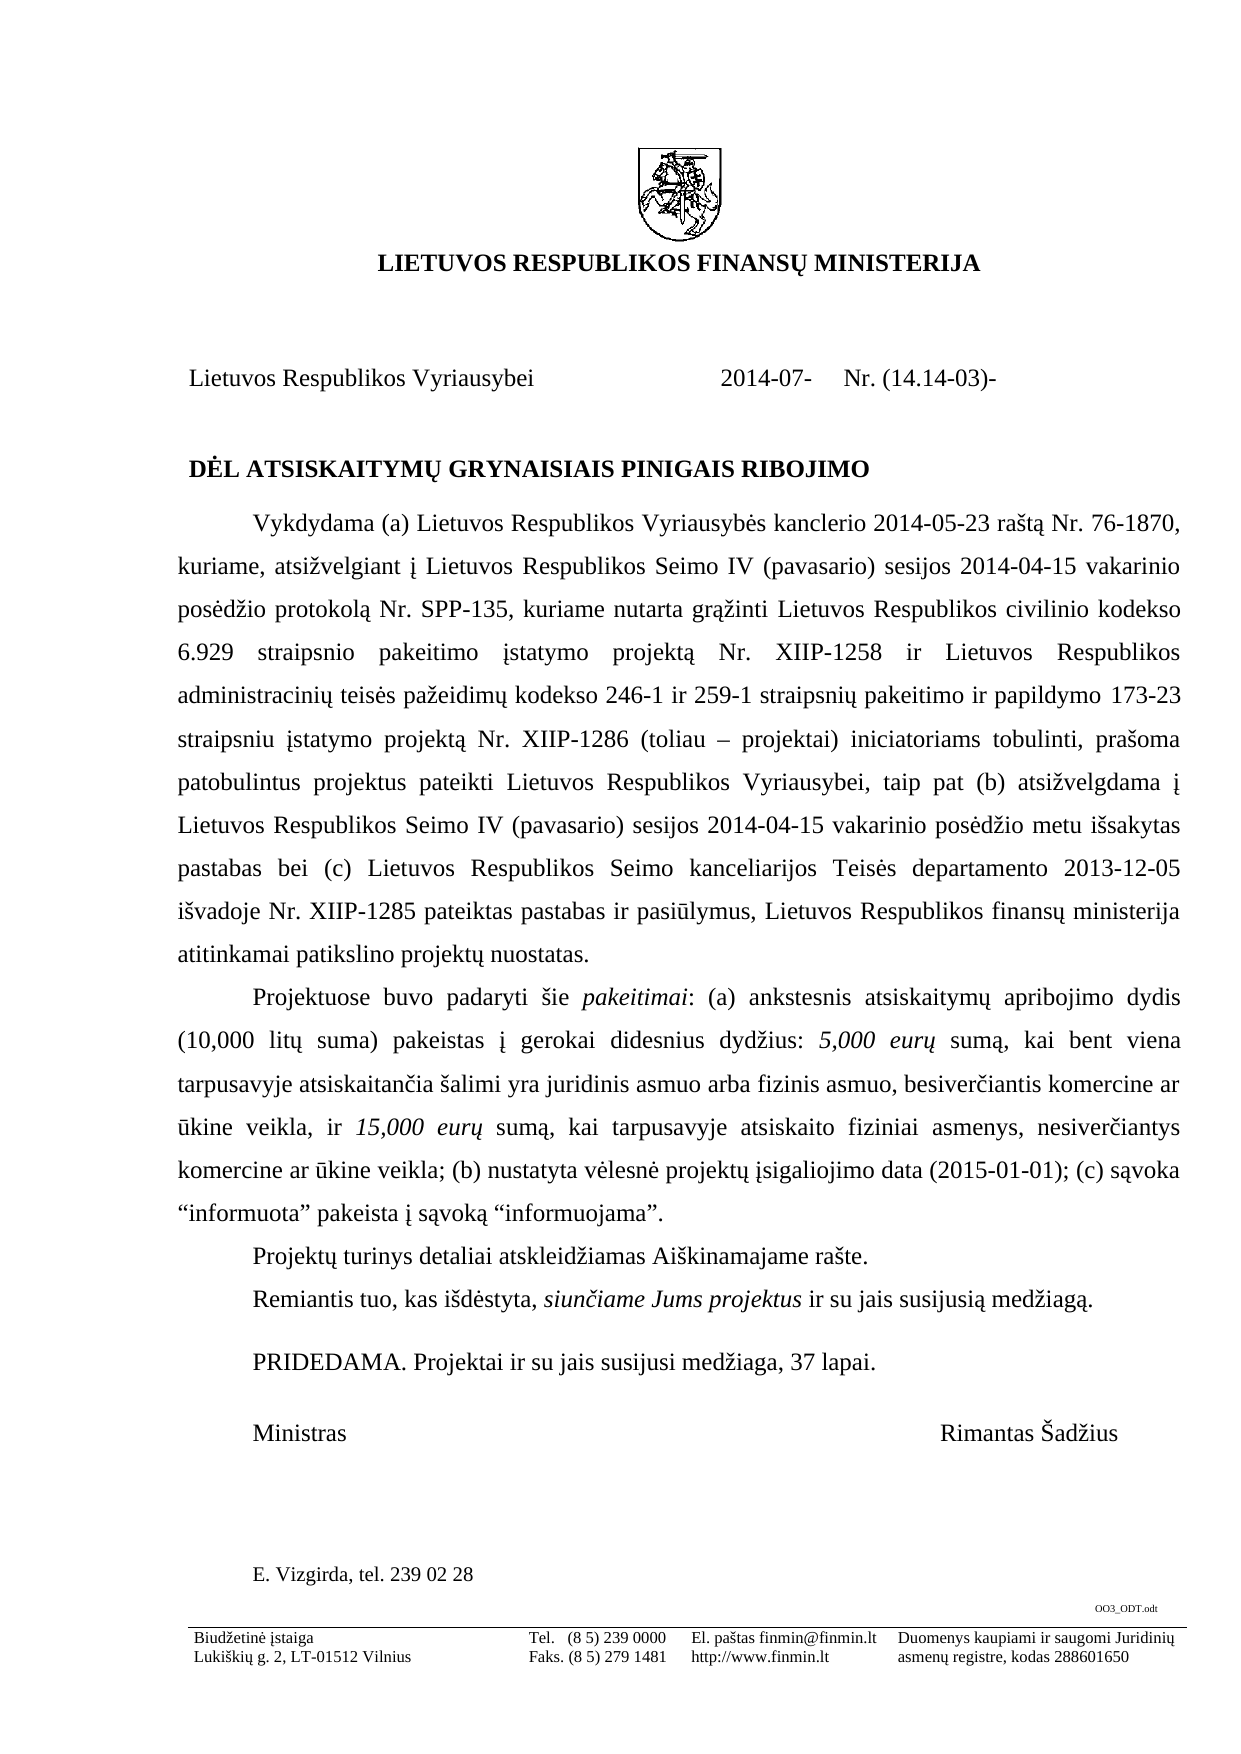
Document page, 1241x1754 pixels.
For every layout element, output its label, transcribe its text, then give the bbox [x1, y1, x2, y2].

table_header 2014-07- Nr. (14.14-03)- [690, 363, 1204, 435]
text Projektų turinys detaliai atskleidžiamas Aiškinamajame rašte. [177, 1241, 1181, 1270]
text PRIDEDAMA. Projektai ir su jais susijusi medžiaga, 37 lapai. [177, 1347, 1181, 1375]
table_header Lietuvos Respublikos Vyriausybei [177, 363, 690, 435]
text Projektuose buvo padaryti šie pakeitimai: (a) ankstesnis atsiskaitymų apribojimo dydis (10,000 litų suma) pakeistas į gerokai didesnius dydžius: 5,000 eurų sumą, kai bent viena tarpusavyje atsiskaitančia šalimi yra juridinis asmuo arba fizinis asmuo, besiverčiantis komercine ar ūkine veikla, ir 15,000 eurų sumą, kai tarpusavyje atsiskaito fiziniai asmenys, nesiverčiantys komercine ar ūkine veikla; (b) nustatyta vėlesnė projektų įsigaliojimo data (2015-01-01); (c) sąvoka “informuota” pakeista į sąvoką “informuojama”. [177, 982, 1181, 1227]
text E. Vizgirda, tel. 239 02 28 [177, 1562, 1181, 1586]
text Vykdydama (a) Lietuvos Respublikos Vyriausybės kanclerio 2014-05-23 raštą Nr. 76-1870, kuriame, atsižvelgiant į Lietuvos Respublikos Seimo IV (pavasario) sesijos 2014-04-15 vakarinio posėdžio protokolą Nr. SPP-135, kuriame nutarta grąžinti Lietuvos Respublikos civilinio kodekso 6.929 straipsnio pakeitimo įstatymo projektą Nr. XIIP-1258 ir Lietuvos Respublikos administracinių teisės pažeidimų kodekso 246-1 ir 259-1 straipsnių pakeitimo ir papildymo 173-23 straipsniu įstatymo projektą Nr. XIIP-1286 (toliau – projektai) iniciatoriams tobulinti, prašoma patobulintus projektus pateikti Lietuvos Respublikos Vyriausybei, taip pat (b) atsižvelgdama į Lietuvos Respublikos Seimo IV (pavasario) sesijos 2014-04-15 vakarinio posėdžio metu išsakytas pastabas bei (c) Lietuvos Respublikos Seimo kanceliarijos Teisės departamento 2013-12-05 išvadoje Nr. XIIP-1285 pateiktas pastabas ir pasiūlymus, Lietuvos Respublikos finansų ministerija atitinkamai patikslino projektų nuostatas. [177, 508, 1181, 968]
text Ministras Rimantas Šadžius [177, 1418, 1181, 1447]
text LIETUVOS RESPUBLIKOS FINANSŲ MINISTERIJA [177, 248, 1181, 277]
text Remiantis tuo, kas išdėstyta, siunčiame Jums projektus ir su jais susijusią medžiagą. [177, 1284, 1181, 1313]
table_cell DĖL ATSISKAITYMŲ GRYNAISIAIS PINIGAIS RIBOJIMO [177, 435, 1204, 508]
